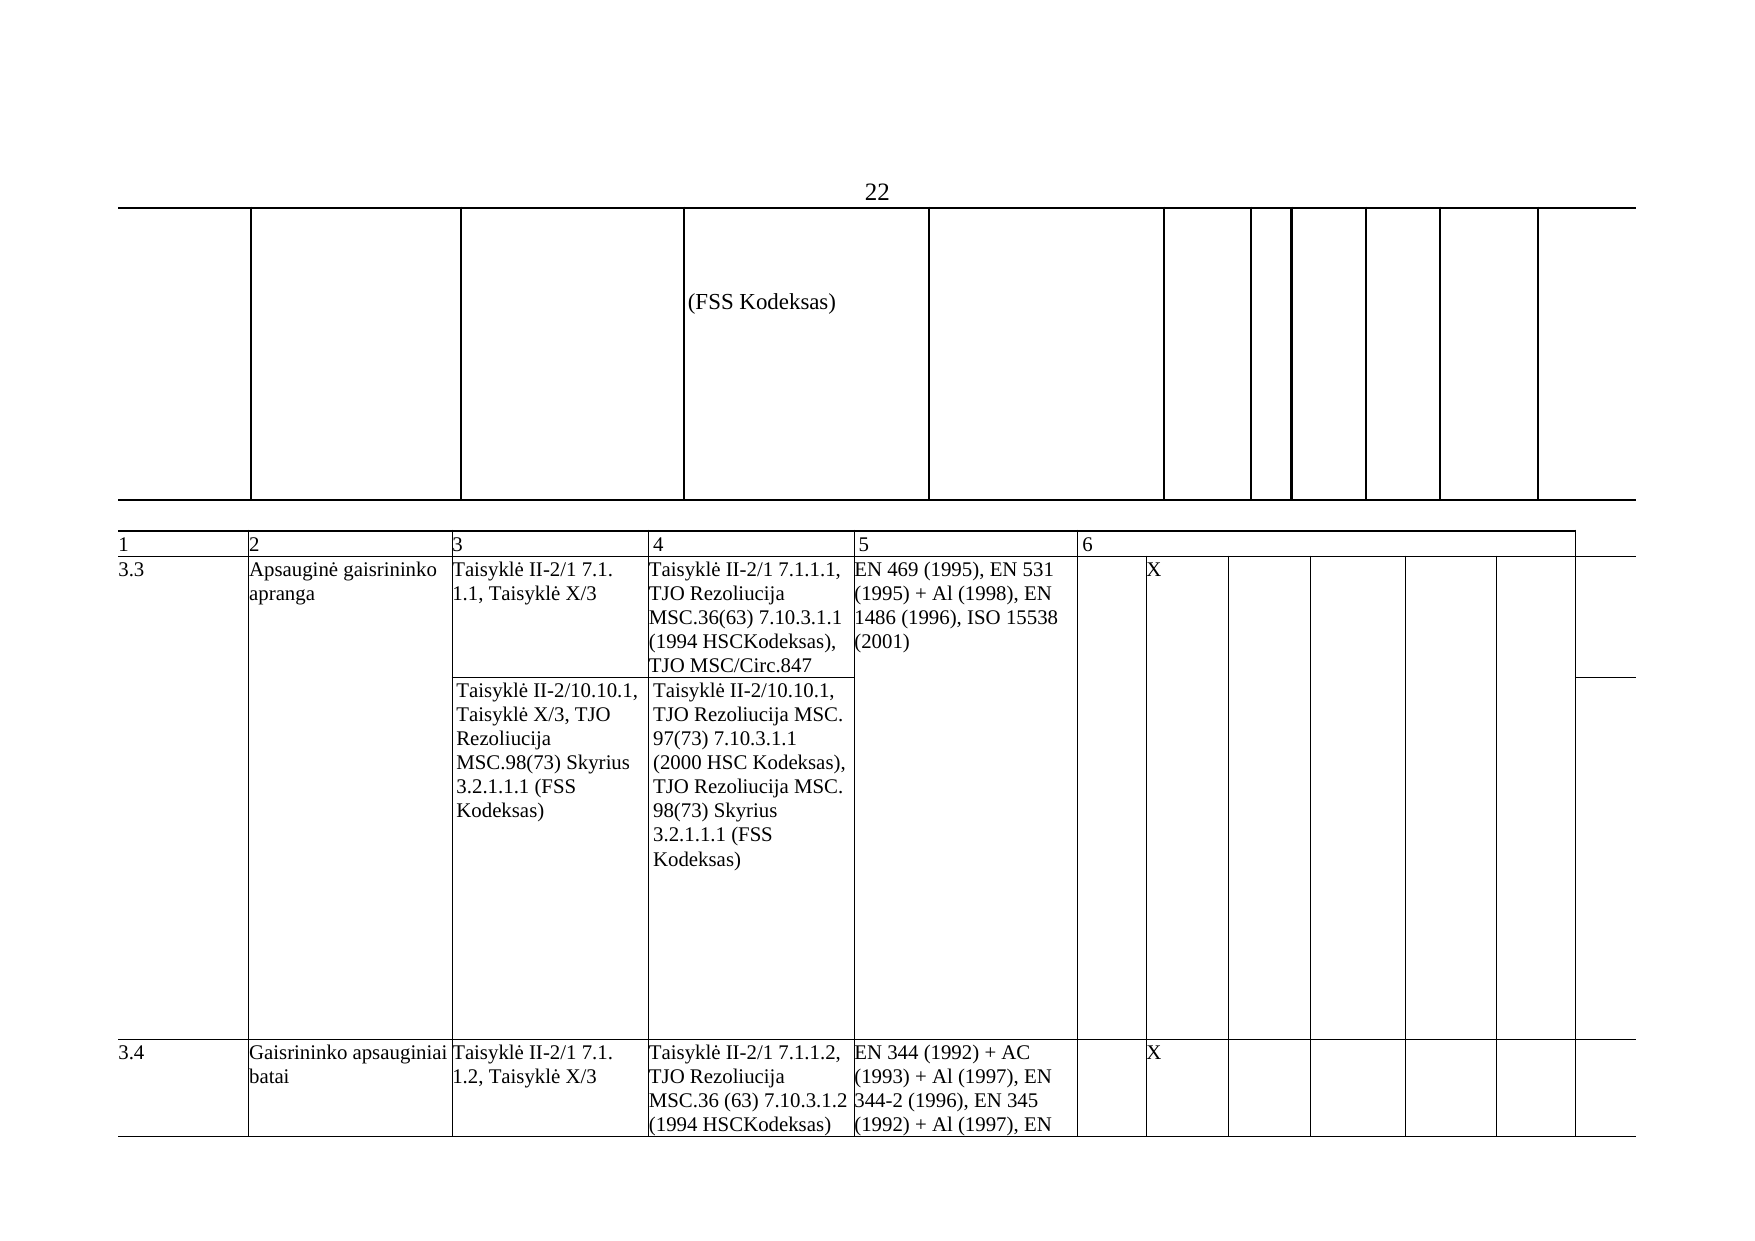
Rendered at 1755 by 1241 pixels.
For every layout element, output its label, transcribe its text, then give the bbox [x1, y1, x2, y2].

table_cell [1406, 557, 1496, 1039]
table_cell [118, 209, 250, 499]
table_cell [1165, 209, 1250, 499]
table_cell [1252, 209, 1290, 499]
table_cell Taisyklė II-2/10.10.1, TJO Rezoliucija MSC. 97(73) 7.10.3.1.1 (2000 HSC Kodeksas), TJO Rezoliucija MSC. 98(73) Skyrius 3.2.1.1.1 (FSS Kodeksas) [649, 678, 854, 1039]
table_cell [1293, 209, 1365, 499]
table_cell [1497, 1040, 1575, 1136]
table_cell [1576, 678, 1636, 1039]
table_cell X [1147, 1040, 1228, 1136]
table_cell 3.3 [118, 557, 248, 1039]
table_cell [1078, 557, 1146, 1039]
table_cell Taisyklė II-2/1 7.1. 1.2, Taisyklė X/3 [453, 1040, 648, 1136]
table_cell [1229, 1040, 1310, 1136]
table_cell [462, 209, 683, 499]
table_cell 3.4 [118, 1040, 248, 1136]
table_cell X [1147, 557, 1228, 1039]
table_cell [252, 209, 460, 499]
table_cell EN 344 (1992) + AC (1993) + Al (1997), EN 344-2 (1996), EN 345 (1992) + Al (1997), EN [855, 1040, 1077, 1136]
table_header 4 [649, 532, 854, 556]
table_cell (FSS Kodeksas) [685, 209, 928, 499]
table_cell Gaisrininko apsauginiai batai [249, 1040, 452, 1136]
table_cell Taisyklė II-2/1 7.1.1.1, TJO Rezoliucija MSC.36(63) 7.10.3.1.1 (1994 HSCKodeksas), TJO MSC/Circ.847 [649, 557, 854, 677]
table_cell [1406, 1040, 1496, 1136]
table_cell [1576, 557, 1636, 677]
table_cell [930, 209, 1163, 499]
table_header 3 [453, 532, 648, 556]
table_header 6 [1078, 532, 1575, 556]
table_cell Taisyklė II-2/1 7.1.1.2, TJO Rezoliucija MSC.36 (63) 7.10.3.1.2 (1994 HSCKodeksas) [649, 1040, 854, 1136]
table_cell EN 469 (1995), EN 531 (1995) + Al (1998), EN 1486 (1996), ISO 15538 (2001) [855, 557, 1077, 1039]
table_header [1576, 530, 1636, 556]
table_cell [1367, 209, 1439, 499]
table_cell [1576, 1040, 1636, 1136]
table_header 2 [249, 532, 452, 556]
table_header 1 [118, 532, 248, 556]
table_cell [1078, 1040, 1146, 1136]
table_cell [1539, 209, 1636, 499]
table_cell Apsauginė gaisrininko apranga [249, 557, 452, 1039]
table_cell Taisyklė II-2/10.10.1, Taisyklė X/3, TJO Rezoliucija MSC.98(73) Skyrius 3.2.1.1.1 (FSS Kodeksas) [453, 678, 648, 1039]
table_cell Taisyklė II-2/1 7.1. 1.1, Taisyklė X/3 [453, 557, 648, 677]
table_cell [1311, 557, 1405, 1039]
table_cell [1497, 557, 1575, 1039]
table_header 5 [855, 532, 1077, 556]
table_cell [1311, 1040, 1405, 1136]
table_cell [1441, 209, 1537, 499]
table_cell [1229, 557, 1310, 1039]
